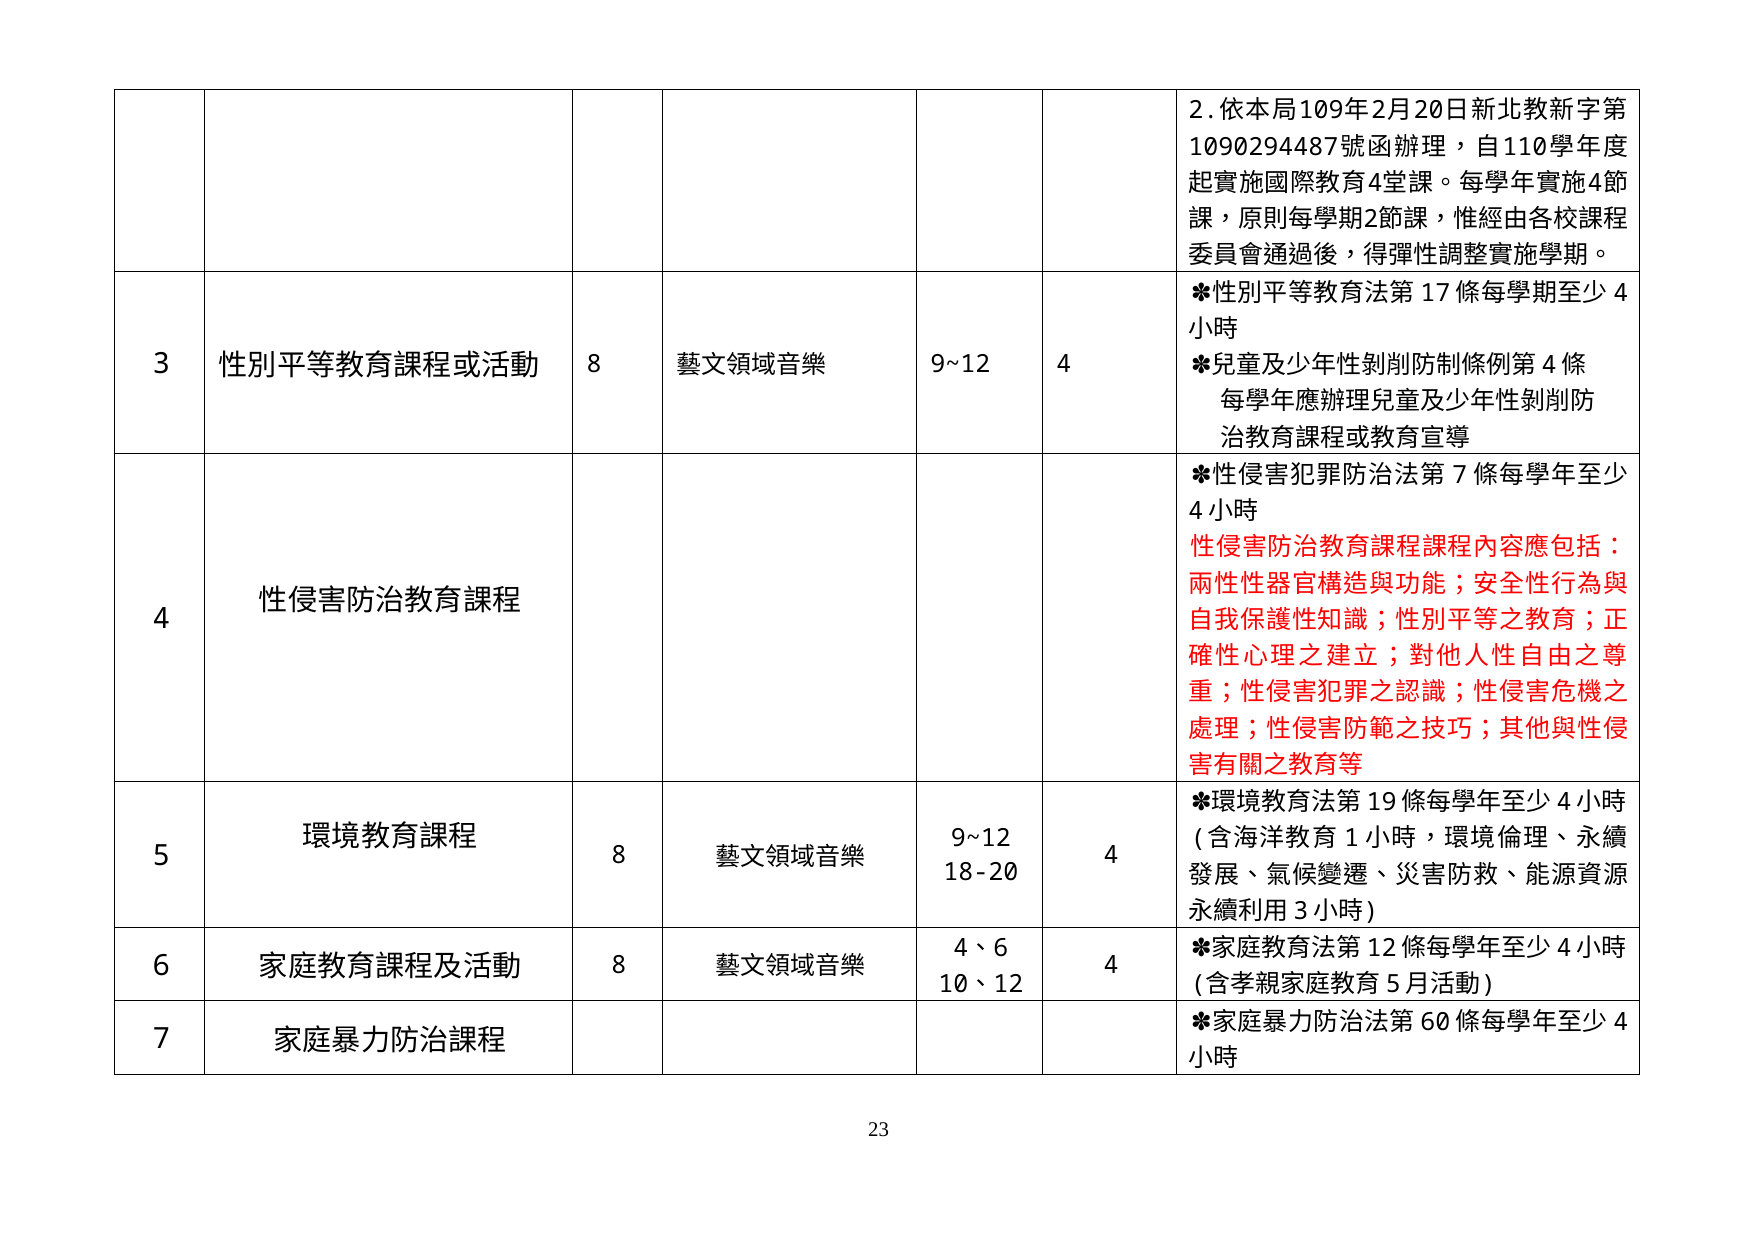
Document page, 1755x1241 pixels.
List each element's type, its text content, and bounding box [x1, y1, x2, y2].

table_cell 環境教育課程 [205, 782, 572, 927]
table_cell ✽性別平等教育法第17條每學期至少4小時 ✽兒童及少年性剝削防制條例第4條 每學年應辦理兒童及少年性剝削防 治教育課程或教育宣導 [1177, 272, 1639, 453]
table_cell 性侵害防治教育課程 [205, 454, 572, 781]
table_cell 5 [115, 782, 204, 927]
table_cell 4、6 10、12 [917, 928, 1042, 1000]
table_cell 4 [115, 454, 204, 781]
table_cell ✽環境教育法第19條每學年至少4小時 (含海洋教育1小時，環境倫理、永續發展、氣候變遷、災害防救、能源資源永續利用3小時) [1177, 782, 1639, 927]
table_cell 8 [573, 782, 662, 927]
table_cell 8 [573, 928, 662, 1000]
table_cell 家庭教育課程及活動 [205, 928, 572, 1000]
table_cell [573, 1001, 662, 1074]
table_cell 7 [115, 1001, 204, 1074]
table_cell 4 [1043, 782, 1176, 927]
table_cell 9~12 [917, 272, 1042, 453]
table_cell 8 [573, 272, 662, 453]
table_cell [663, 1001, 916, 1074]
table_cell ✽家庭教育法第12條每學年至少4小時 (含孝親家庭教育5月活動) [1177, 928, 1639, 1000]
table_cell 4 [1043, 928, 1176, 1000]
table_cell [205, 90, 572, 271]
table_cell 藝文領域音樂 [663, 782, 916, 927]
table_cell [917, 454, 1042, 781]
table_cell ✽家庭暴力防治法第60條每學年至少4小時 [1177, 1001, 1639, 1074]
table_cell [1043, 90, 1176, 271]
table_cell 性別平等教育課程或活動 [205, 272, 572, 453]
table_cell 9~12 18-20 [917, 782, 1042, 927]
table_cell ✽性侵害犯罪防治法第7條每學年至少4小時 性侵害防治教育課程課程內容應包括：兩性性器官構造與功能；安全性行為與自我保護性知識；性別平等之教育；正確性心理之建立；對他人性自由之尊重；性侵害犯罪之認識；性侵害危機之處理；性侵害防範之技巧；其他與性侵害有關之教育等 [1177, 454, 1639, 781]
table_cell [917, 1001, 1042, 1074]
table_cell [917, 90, 1042, 271]
table_cell 家庭暴力防治課程 [205, 1001, 572, 1074]
table_cell [1043, 1001, 1176, 1074]
table_cell 3 [115, 272, 204, 453]
table_cell [573, 90, 662, 271]
table_cell [115, 90, 204, 271]
table_cell [1043, 454, 1176, 781]
table_cell [663, 90, 916, 271]
table_cell [573, 454, 662, 781]
table_cell 4 [1043, 272, 1176, 453]
table_cell [663, 454, 916, 781]
table_cell 藝文領域音樂 [663, 928, 916, 1000]
table_cell 藝文領域音樂 [663, 272, 916, 453]
table_cell 2.依本局109年2月20日新北教新字第1090294487號函辦理，自110學年度起實施國際教育4堂課。每學年實施4節課，原則每學期2節課，惟經由各校課程委員會通過後，得彈性調整實施學期。 [1177, 90, 1639, 271]
table_cell 6 [115, 928, 204, 1000]
